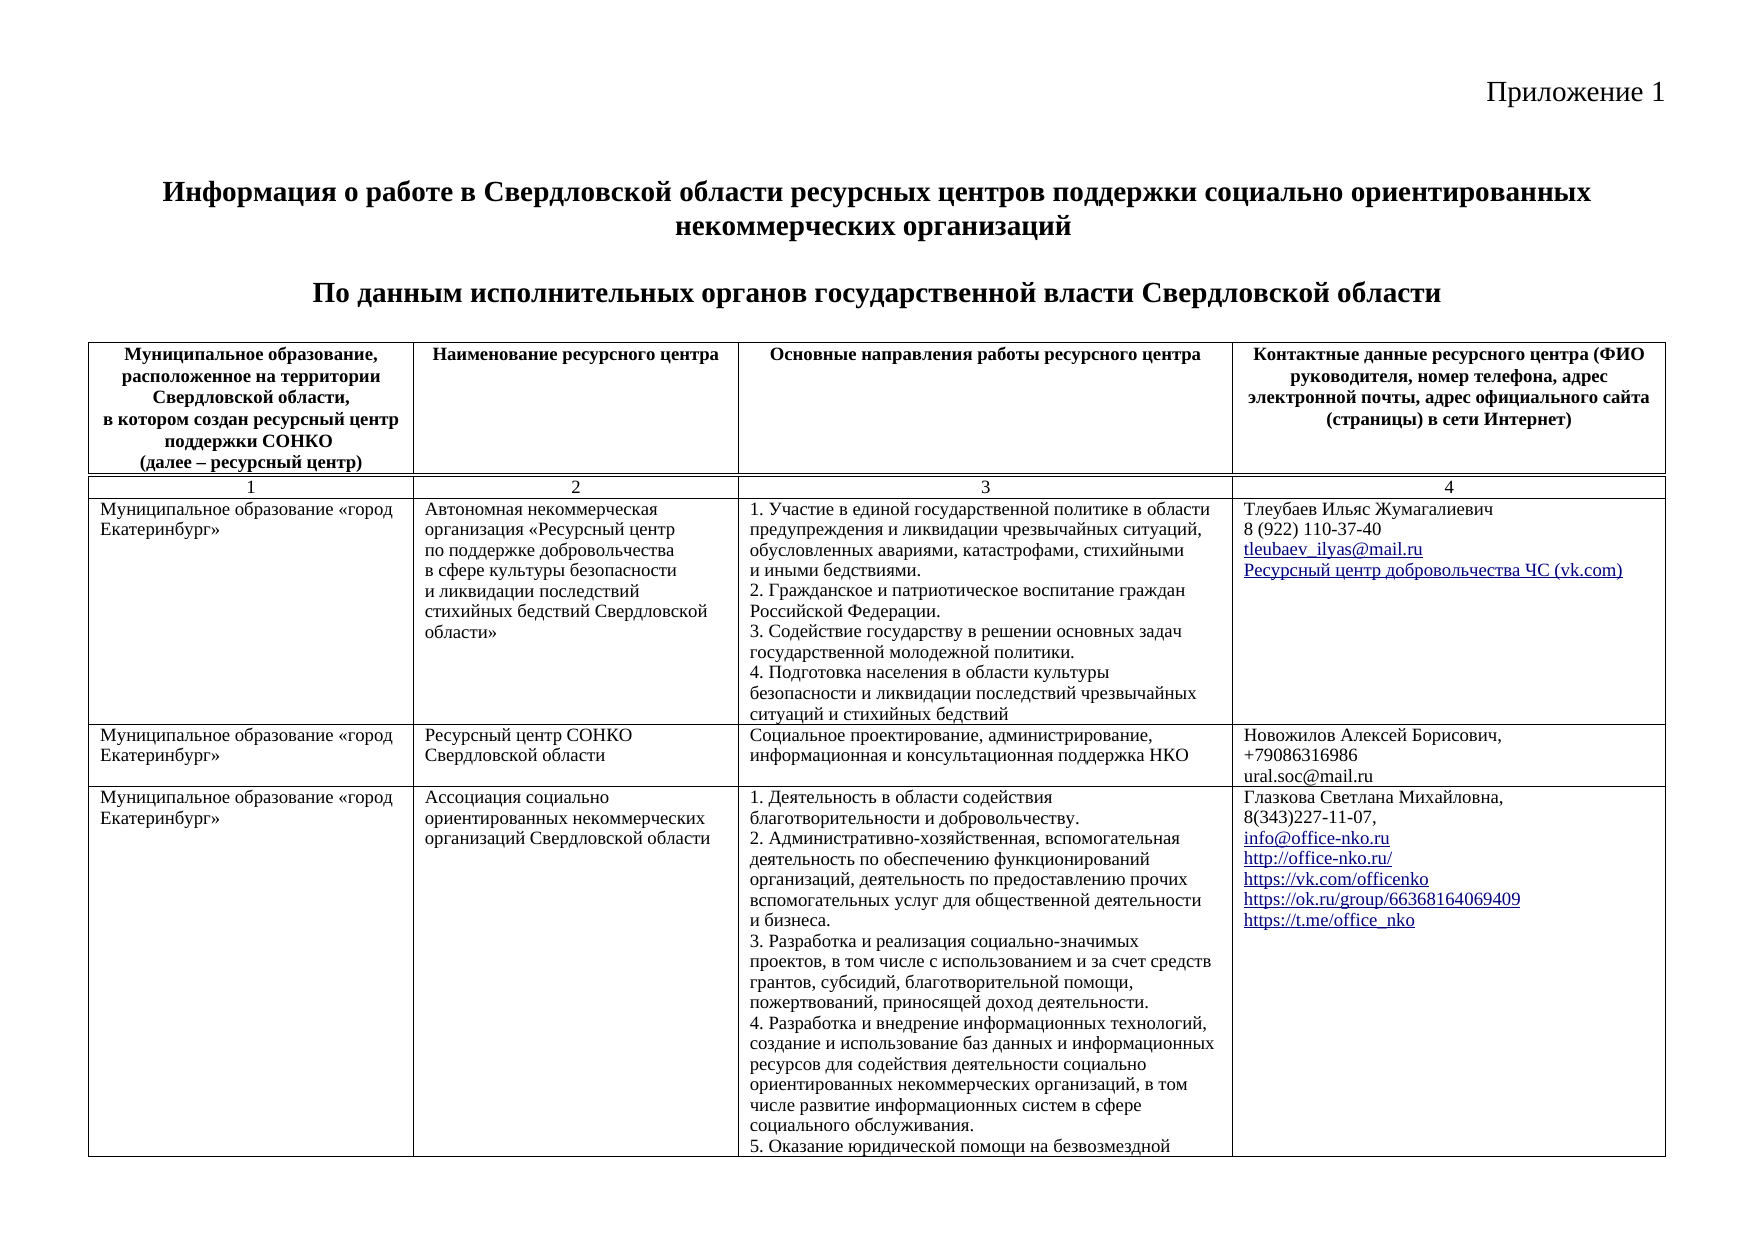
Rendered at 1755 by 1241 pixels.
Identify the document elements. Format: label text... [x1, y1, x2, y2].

table_header 1 [89, 477, 413, 498]
table_cell Ассоциация социально ориентированных некоммерческих организаций Свердловской области [414, 787, 738, 1156]
table_cell Глазкова Светлана Михайловна, 8(343)227-11-07, info@office-nko.ru http://office-nko.ru/ https://vk.com/officenko https://ok.ru/group/66368164069409 https://t.me/office_nko [1233, 787, 1665, 1156]
table_cell Муниципальное образование «город Екатеринбург» [89, 499, 413, 724]
table_header 4 [1233, 477, 1665, 498]
table_cell Социальное проектирование, администрирование, информационная и консультационная поддержка НКО [739, 725, 1232, 786]
table_header Муниципальное образование, расположенное на территории Свердловской области, в котором создан ресурсный центр поддержки СОНКО (далее – ресурсный центр) [89, 343, 413, 473]
table_cell 1. Деятельность в области содействия благотворительности и добровольчеству. 2. Административно-хозяйственная, вспомогательная деятельность по обеспечению функционирований организаций, деятельность по предоставлению прочих вспомогательных услуг для общественной деятельности и бизнеса. 3. Разработка и реализация социально-значимых проектов, в том числе с использованием и за счет средств грантов, субсидий, благотворительной помощи, пожертвований, приносящей доход деятельности. 4. Разработка и внедрение информационных технологий, создание и использование баз данных и информационных ресурсов для содействия деятельности социально ориентированных некоммерческих организаций, в том числе развитие информационных систем в сфере социального обслуживания. 5. Оказание юридической помощи на безвозмездной [739, 787, 1232, 1156]
table_header 3 [739, 477, 1232, 498]
table_cell Тлеубаев Ильяс Жумагалиевич 8 (922) 110-37-40 tleubaev_ilyas@mail.ru Ресурсный центр добровольчества ЧС (vk.com) [1233, 499, 1665, 724]
text По данным исполнительных органов государственной власти Свердловской области [89, 275, 1666, 309]
table_header Контактные данные ресурсного центра (ФИО руководителя, номер телефона, адрес электронной почты, адрес официального сайта (страницы) в сети Интернет) [1233, 343, 1665, 473]
table_cell Автономная некоммерческая организация «Ресурсный центр по поддержке добровольчества в сфере культуры безопасности и ликвидации последствий стихийных бедствий Свердловской области» [414, 499, 738, 724]
table_header Основные направления работы ресурсного центра [739, 343, 1232, 473]
table_cell Ресурсный центр СОНКО Свердловской области [414, 725, 738, 786]
table_cell Муниципальное образование «город Екатеринбург» [89, 787, 413, 1156]
table_header 2 [414, 477, 738, 498]
table_cell Муниципальное образование «город Екатеринбург» [89, 725, 413, 786]
table_cell 1. Участие в единой государственной политике в области предупреждения и ликвидации чрезвычайных ситуаций, обусловленных авариями, катастрофами, стихийными и иными бедствиями. 2. Гражданское и патриотическое воспитание граждан Российской Федерации. 3. Содействие государству в решении основных задач государственной молодежной политики. 4. Подготовка населения в области культуры безопасности и ликвидации последствий чрезвычайных ситуаций и стихийных бедствий [739, 499, 1232, 724]
table_header Наименование ресурсного центра [414, 343, 738, 473]
text Информация о работе в Свердловской области ресурсных центров поддержки социально ориентированных некоммерческих организаций [89, 174, 1666, 242]
table_cell Новожилов Алексей Борисович, +79086316986 ural.soc@mail.ru [1233, 725, 1665, 786]
text Приложение 1 [89, 74, 1666, 107]
